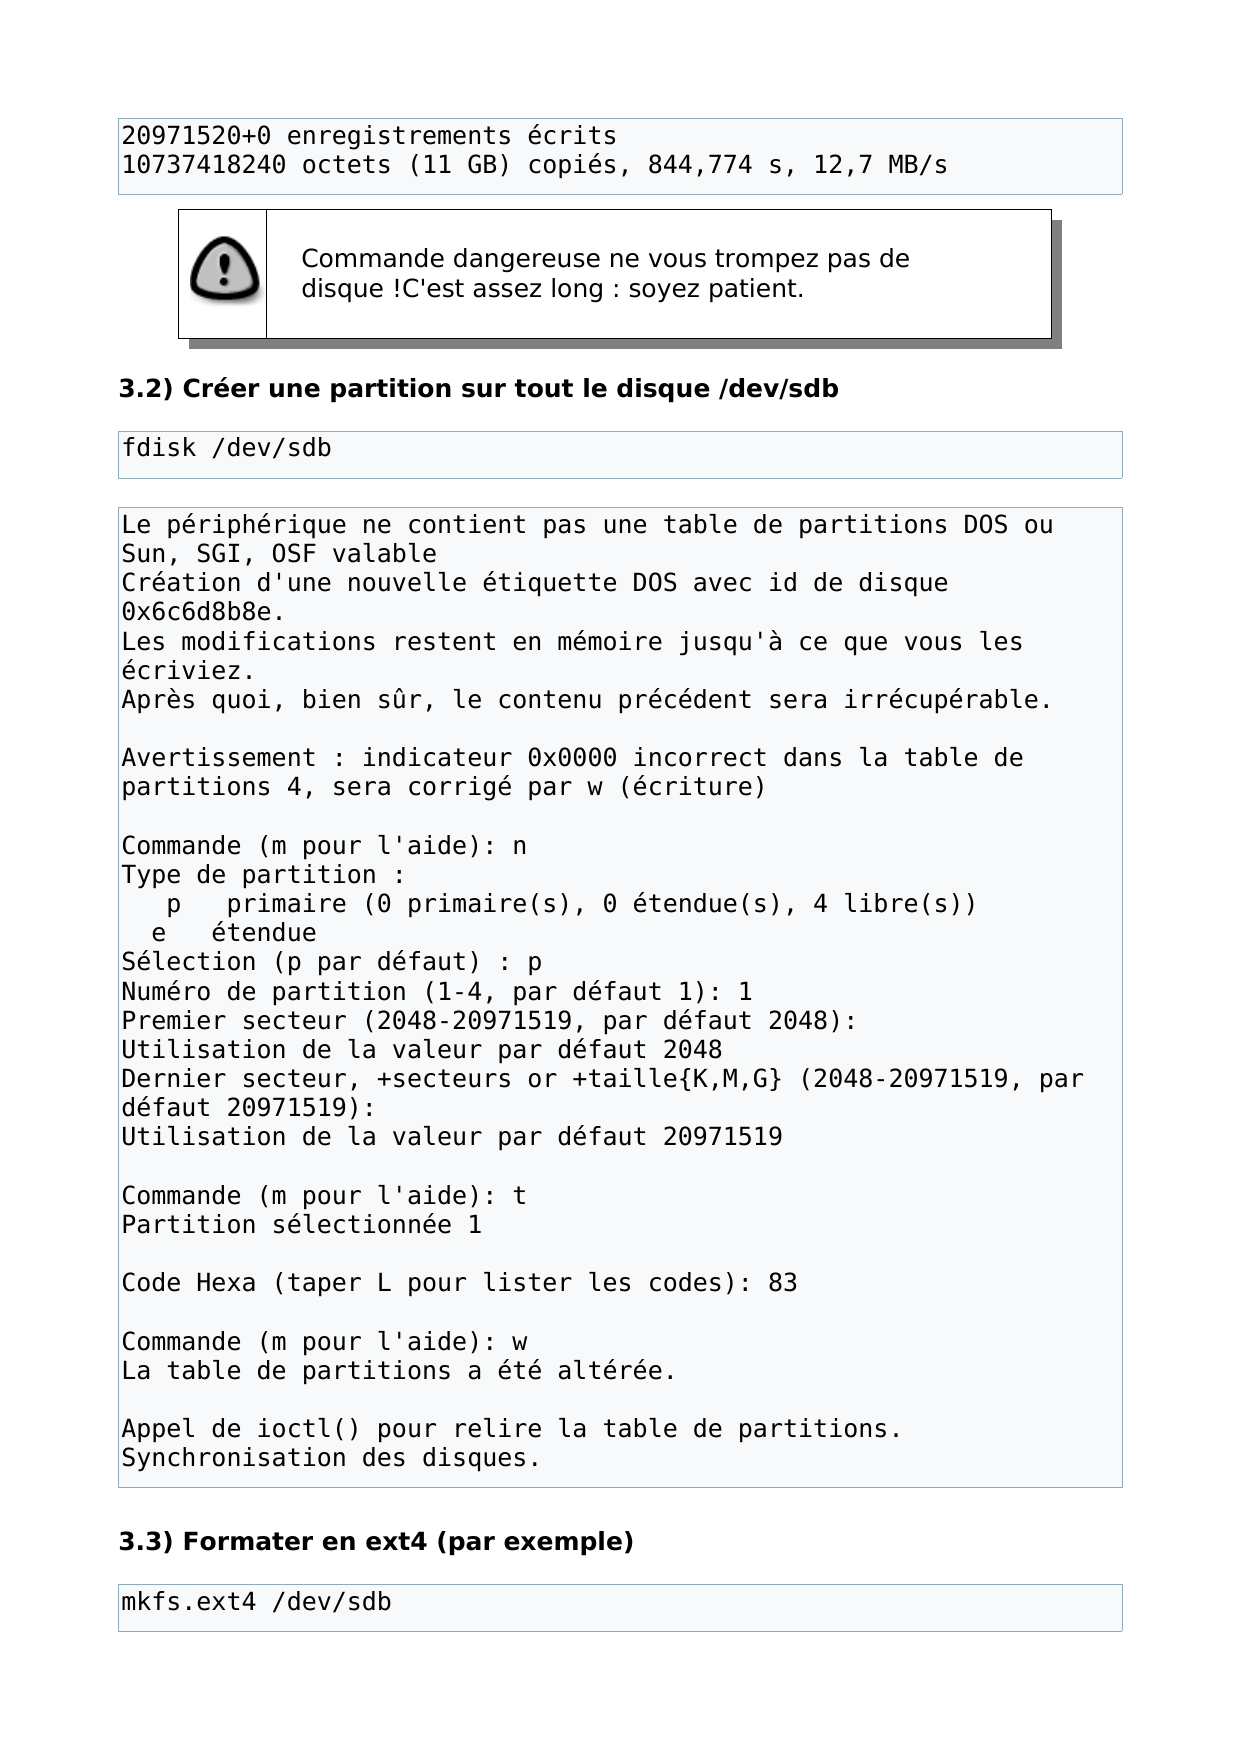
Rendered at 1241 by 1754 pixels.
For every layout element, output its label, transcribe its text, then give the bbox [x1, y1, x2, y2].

table_header Commande dangereuse ne vous trompez pas de disque !C'est assez long : soyez patient. [267, 210, 1051, 338]
table_header [179, 210, 266, 338]
table_header Le périphérique ne contient pas une table de partitions DOS ou Sun, SGI, OSF valable Création d'une nouvelle étiquette DOS avec id de disque 0x6c6d8b8e. Les modifications restent en mémoire jusqu'à ce que vous les écriviez. Après quoi, bien sûr, le contenu précédent sera irrécupérable. Avertissement : indicateur 0x0000 incorrect dans la table de partitions 4, sera corrigé par w (écriture) Commande (m pour l'aide): n Type de partition : p primaire (0 primaire(s), 0 étendue(s), 4 libre(s)) e étendue Sélection (p par défaut) : p Numéro de partition (1-4, par défaut 1): 1 Premier secteur (2048-20971519, par défaut 2048): Utilisation de la valeur par défaut 2048 Dernier secteur, +secteurs or +taille{K,M,G} (2048-20971519, par défaut 20971519): Utilisation de la valeur par défaut 20971519 Commande (m pour l'aide): t Partition sélectionnée 1 Code Hexa (taper L pour lister les codes): 83 Commande (m pour l'aide): w La table de partitions a été altérée. Appel de ioctl() pour relire la table de partitions. Synchronisation des disques. [119, 508, 1122, 1487]
picture [190, 232, 266, 308]
subtitle 3.3) Formater en ext4 (par exemple) [118, 1527, 1122, 1556]
table_header 20971520+0 enregistrements écrits 10737418240 octets (11 GB) copiés, 844,774 s, 12,7 MB/s [119, 119, 1122, 194]
table_header mkfs.ext4 /dev/sdb [119, 1585, 1122, 1631]
table_header fdisk /dev/sdb [119, 432, 1122, 477]
subtitle 3.2) Créer une partition sur tout le disque /dev/sdb [118, 374, 1122, 403]
